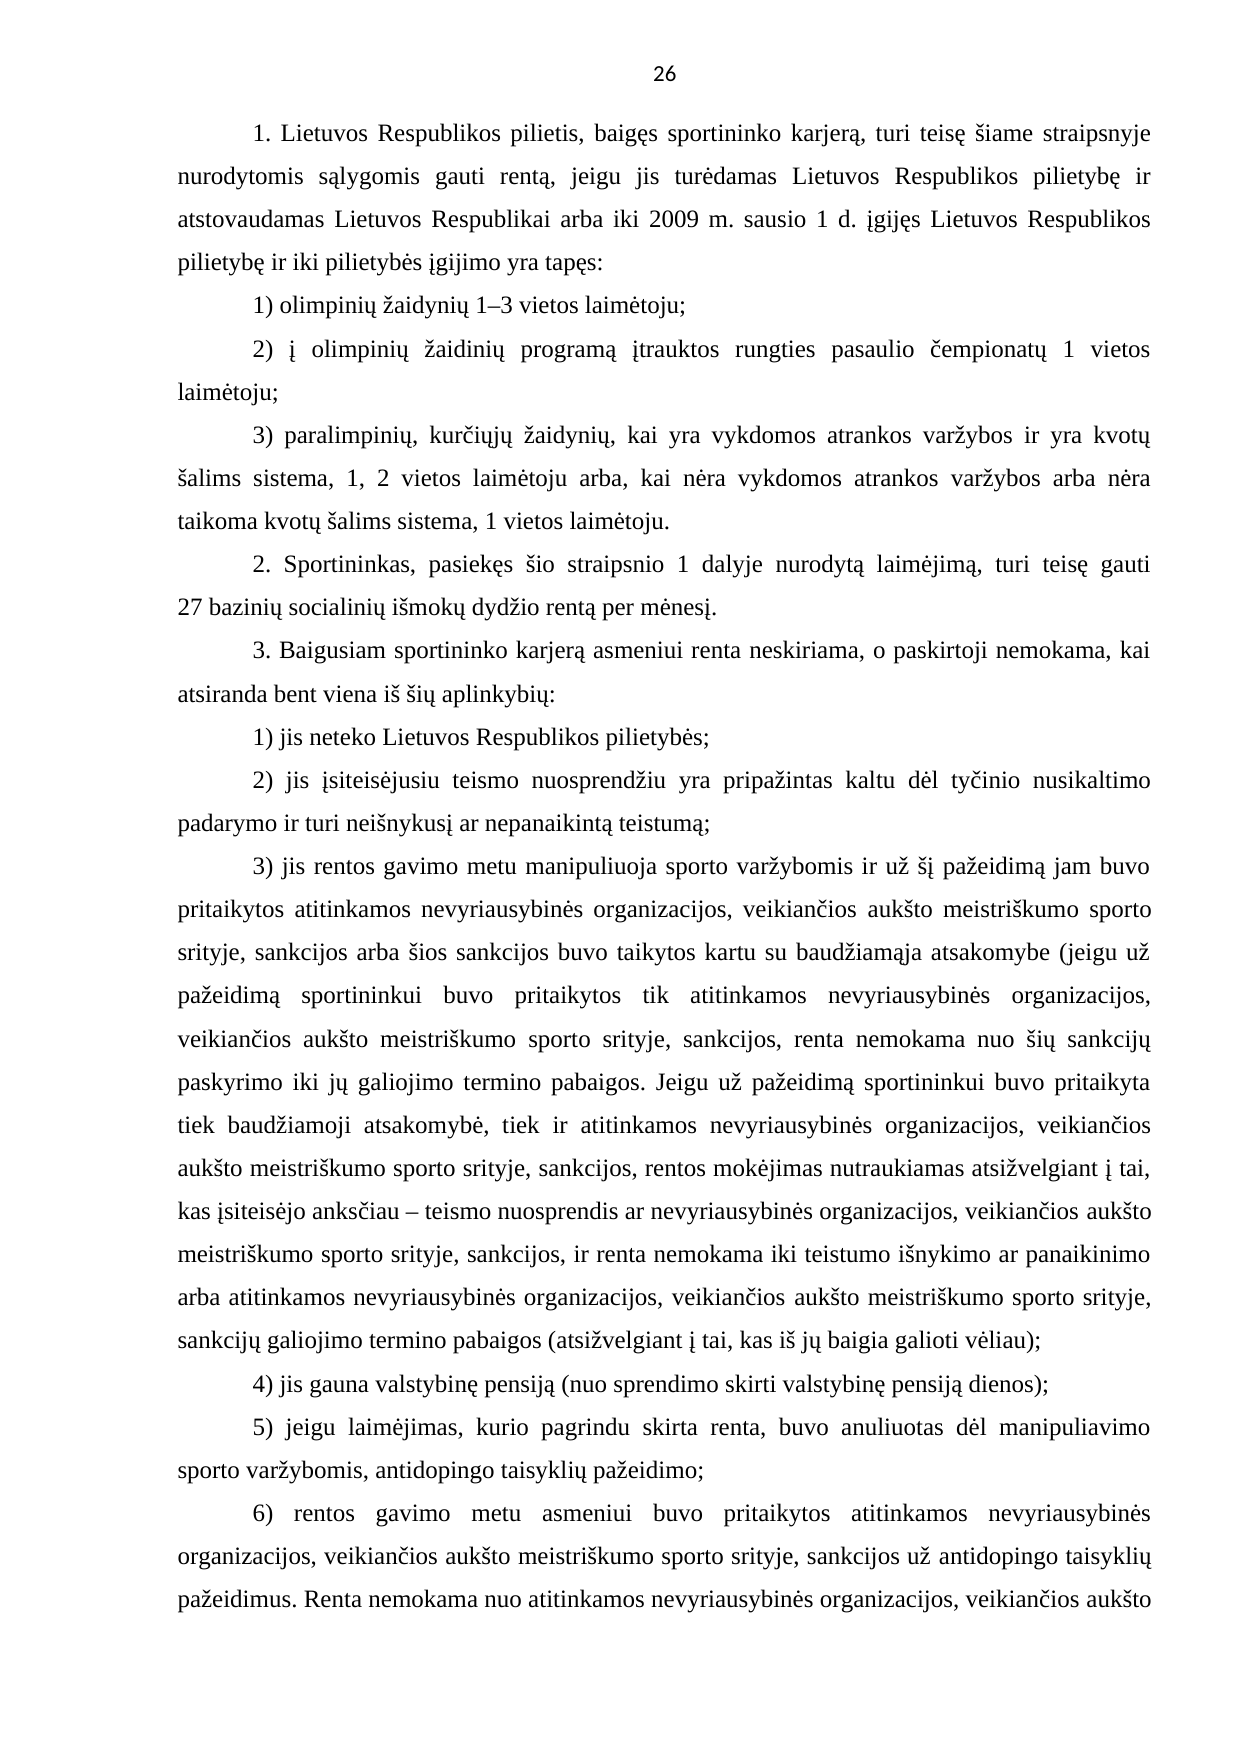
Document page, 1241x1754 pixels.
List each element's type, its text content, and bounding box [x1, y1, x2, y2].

text 1) jis neteko Lietuvos Respublikos pilietybės; [177, 722, 1152, 751]
text 1) olimpinių žaidynių 1–3 vietos laimėtoju; [177, 291, 1152, 319]
text 2. Sportininkas, pasiekęs šio straipsnio 1 dalyje nurodytą laimėjimą, turi teisę gauti 27 bazinių socialinių išmokų dydžio rentą per mėnesį. [177, 549, 1152, 621]
text 3) paralimpinių, kurčiųjų žaidynių, kai yra vykdomos atrankos varžybos ir yra kvotų šalims sistema, 1, 2 vietos laimėtoju arba, kai nėra vykdomos atrankos varžybos arba nėra taikoma kvotų šalims sistema, 1 vietos laimėtoju. [177, 420, 1152, 535]
text 3. Baigusiam sportininko karjerą asmeniui renta neskiriama, o paskirtoji nemokama, kai atsiranda bent viena iš šių aplinkybių: [177, 636, 1152, 707]
text 6) rentos gavimo metu asmeniui buvo pritaikytos atitinkamos nevyriausybinės organizacijos, veikiančios aukšto meistriškumo sporto srityje, sankcijos už antidopingo taisyklių pažeidimus. Renta nemokama nuo atitinkamos nevyriausybinės organizacijos, veikiančios aukšto [177, 1498, 1152, 1613]
text 2) į olimpinių žaidinių programą įtrauktos rungties pasaulio čempionatų 1 vietos laimėtoju; [177, 334, 1152, 406]
text 5) jeigu laimėjimas, kurio pagrindu skirta renta, buvo anuliuotas dėl manipuliavimo sporto varžybomis, antidopingo taisyklių pažeidimo; [177, 1412, 1152, 1484]
text 1. Lietuvos Respublikos pilietis, baigęs sportininko karjerą, turi teisę šiame straipsnyje nurodytomis sąlygomis gauti rentą, jeigu jis turėdamas Lietuvos Respublikos pilietybę ir atstovaudamas Lietuvos Respublikai arba iki 2009 m. sausio 1 d. įgijęs Lietuvos Respublikos pilietybę ir iki pilietybės įgijimo yra tapęs: [177, 118, 1152, 276]
text 3) jis rentos gavimo metu manipuliuoja sporto varžybomis ir už šį pažeidimą jam buvo pritaikytos atitinkamos nevyriausybinės organizacijos, veikiančios aukšto meistriškumo sporto srityje, sankcijos arba šios sankcijos buvo taikytos kartu su baudžiamąja atsakomybe (jeigu už pažeidimą sportininkui buvo pritaikytos tik atitinkamos nevyriausybinės organizacijos, veikiančios aukšto meistriškumo sporto srityje, sankcijos, renta nemokama nuo šių sankcijų paskyrimo iki jų galiojimo termino pabaigos. Jeigu už pažeidimą sportininkui buvo pritaikyta tiek baudžiamoji atsakomybė, tiek ir atitinkamos nevyriausybinės organizacijos, veikiančios aukšto meistriškumo sporto srityje, sankcijos, rentos mokėjimas nutraukiamas atsižvelgiant į tai, kas įsiteisėjo anksčiau – teismo nuosprendis ar nevyriausybinės organizacijos, veikiančios aukšto meistriškumo sporto srityje, sankcijos, ir renta nemokama iki teistumo išnykimo ar panaikinimo arba atitinkamos nevyriausybinės organizacijos, veikiančios aukšto meistriškumo sporto srityje, sankcijų galiojimo termino pabaigos (atsižvelgiant į tai, kas iš jų baigia galioti vėliau); [177, 851, 1152, 1354]
text 2) jis įsiteisėjusiu teismo nuosprendžiu yra pripažintas kaltu dėl tyčinio nusikaltimo padarymo ir turi neišnykusį ar nepanaikintą teistumą; [177, 765, 1152, 837]
text 4) jis gauna valstybinę pensiją (nuo sprendimo skirti valstybinę pensiją dienos); [177, 1369, 1152, 1397]
